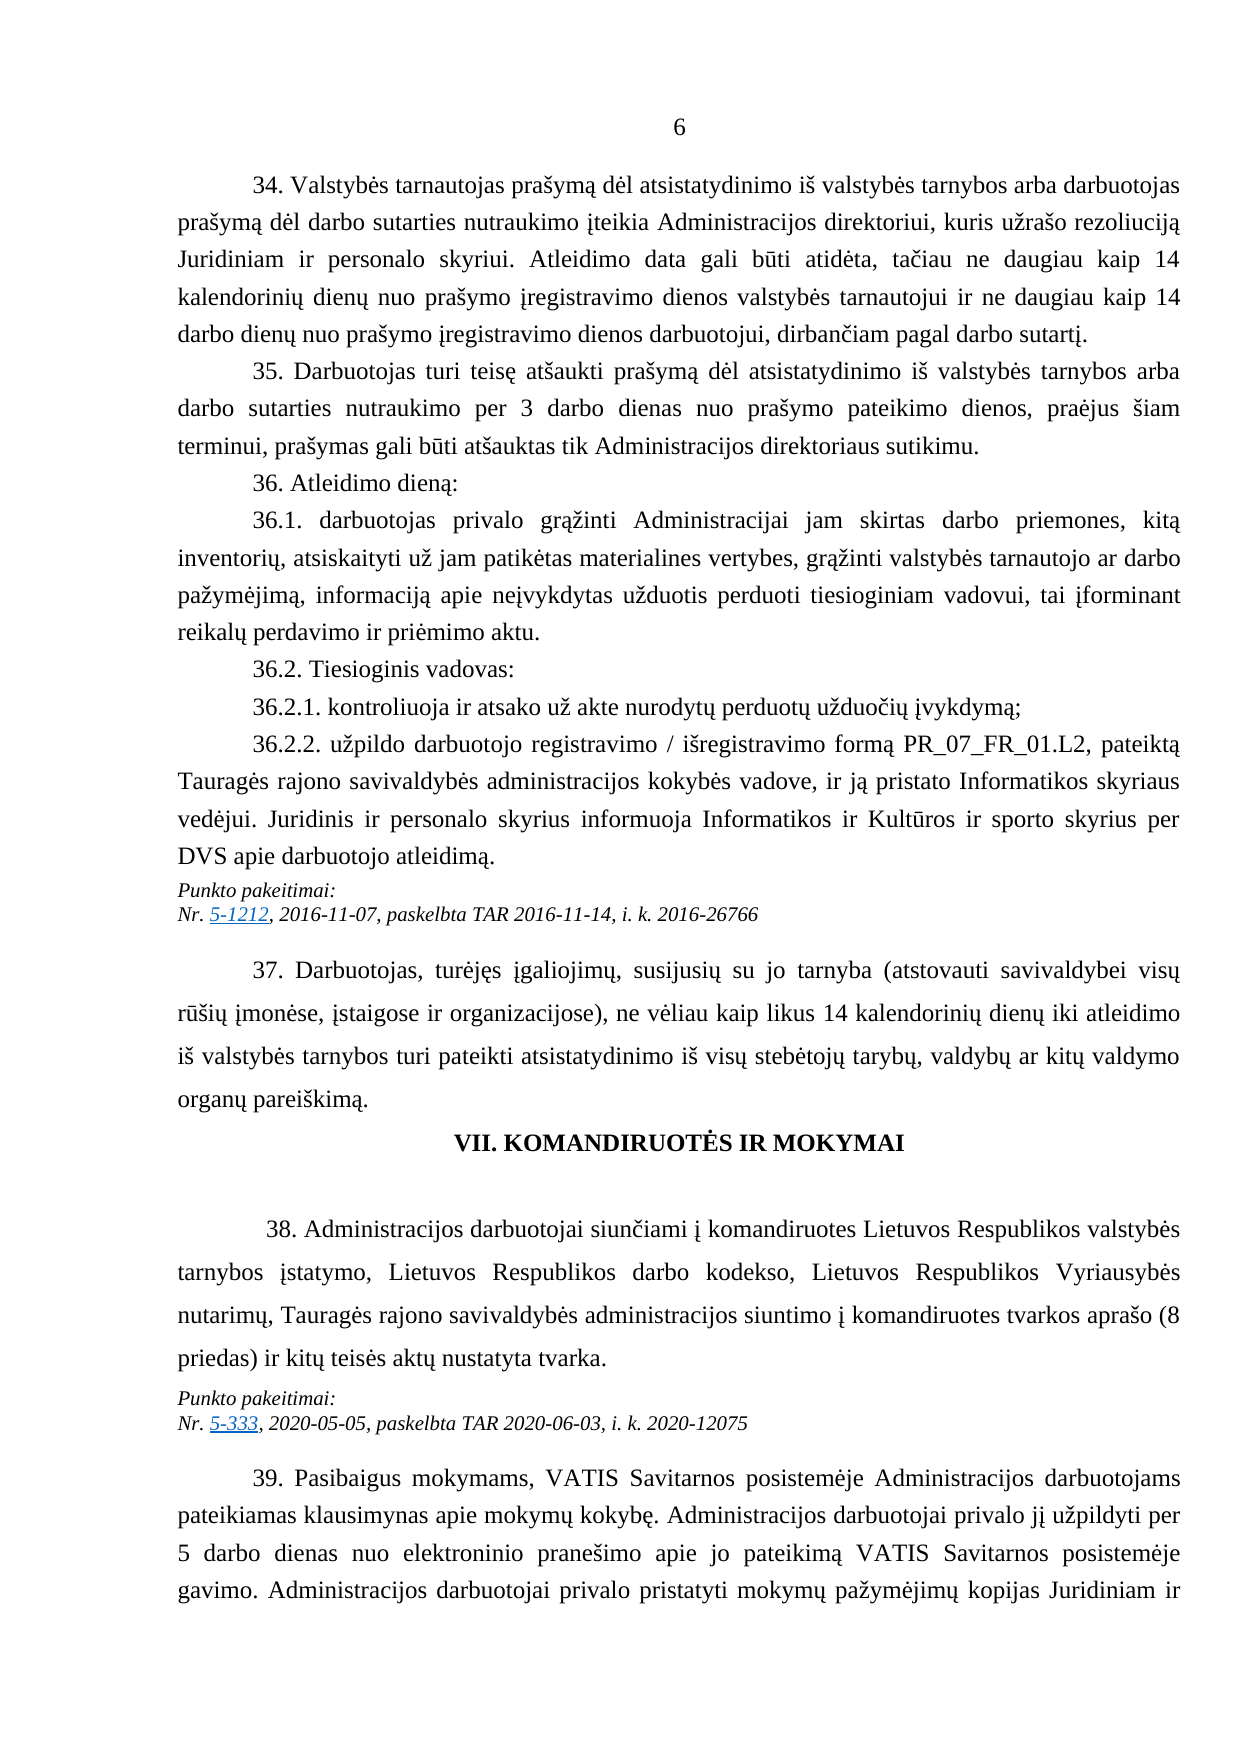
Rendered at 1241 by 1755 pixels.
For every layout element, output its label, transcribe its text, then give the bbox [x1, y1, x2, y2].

text 39. Pasibaigus mokymams, VATIS Savitarnos posistemėje Administracijos darbuotojams pateikiamas klausimynas apie mokymų kokybę. Administracijos darbuotojai privalo jį užpildyti per 5 darbo dienas nuo elektroninio pranešimo apie jo pateikimą VATIS Savitarnos posistemėje gavimo. Administracijos darbuotojai privalo pristatyti mokymų pažymėjimų kopijas Juridiniam ir [177, 1463, 1181, 1604]
text 36.1. darbuotojas privalo grąžinti Administracijai jam skirtas darbo priemones, kitą inventorių, atsiskaityti už jam patikėtas materialines vertybes, grąžinti valstybės tarnautojo ar darbo pažymėjimą, informaciją apie neįvykdytas užduotis perduoti tiesioginiam vadovui, tai įforminant reikalų perdavimo ir priėmimo aktu. [177, 505, 1181, 646]
text Punkto pakeitimai: [177, 878, 1181, 902]
text 36.2.1. kontroliuoja ir atsako už akte nurodytų perduotų užduočių įvykdymą; [177, 692, 1181, 721]
text 35. Darbuotojas turi teisę atšaukti prašymą dėl atsistatydinimo iš valstybės tarnybos arba darbo sutarties nutraukimo per 3 darbo dienas nuo prašymo pateikimo dienos, praėjus šiam terminui, prašymas gali būti atšauktas tik Administracijos direktoriaus sutikimu. [177, 356, 1181, 459]
text VII. KOMANDIRUOTĖS IR MOKYMAI [177, 1128, 1181, 1156]
text 34. Valstybės tarnautojas prašymą dėl atsistatydinimo iš valstybės tarnybos arba darbuotojas prašymą dėl darbo sutarties nutraukimo įteikia Administracijos direktoriui, kuris užrašo rezoliuciją Juridiniam ir personalo skyriui. Atleidimo data gali būti atidėta, tačiau ne daugiau kaip 14 kalendorinių dienų nuo prašymo įregistravimo dienos valstybės tarnautojui ir ne daugiau kaip 14 darbo dienų nuo prašymo įregistravimo dienos darbuotojui, dirbančiam pagal darbo sutartį. [177, 170, 1181, 348]
text 36. Atleidimo dieną: [177, 468, 1181, 497]
text Punkto pakeitimai: [177, 1386, 1181, 1410]
text 36.2.2. užpildo darbuotojo registravimo / išregistravimo formą PR_07_FR_01.L2, pateiktą Tauragės rajono savivaldybės administracijos kokybės vadove, ir ją pristato Informatikos skyriaus vedėjui. Juridinis ir personalo skyrius informuoja Informatikos ir Kultūros ir sporto skyrius per DVS apie darbuotojo atleidimą. [177, 729, 1181, 870]
text 37. Darbuotojas, turėjęs įgaliojimų, susijusių su jo tarnyba (atstovauti savivaldybei visų rūšių įmonėse, įstaigose ir organizacijose), ne vėliau kaip likus 14 kalendorinių dienų iki atleidimo iš valstybės tarnybos turi pateikti atsistatydinimo iš visų stebėtojų tarybų, valdybų ar kitų valdymo organų pareiškimą. [177, 955, 1181, 1113]
text 36.2. Tiesioginis vadovas: [177, 654, 1181, 683]
text Nr. 5-1212, 2016-11-07, paskelbta TAR 2016-11-14, i. k. 2016-26766 [177, 902, 1181, 926]
text 38. Administracijos darbuotojai siunčiami į komandiruotes Lietuvos Respublikos valstybės tarnybos įstatymo, Lietuvos Respublikos darbo kodekso, Lietuvos Respublikos Vyriausybės nutarimų, Tauragės rajono savivaldybės administracijos siuntimo į komandiruotes tvarkos aprašo (8 priedas) ir kitų teisės aktų nustatyta tvarka. [177, 1214, 1181, 1372]
text Nr. 5-333, 2020-05-05, paskelbta TAR 2020-06-03, i. k. 2020-12075 [177, 1410, 1181, 1434]
